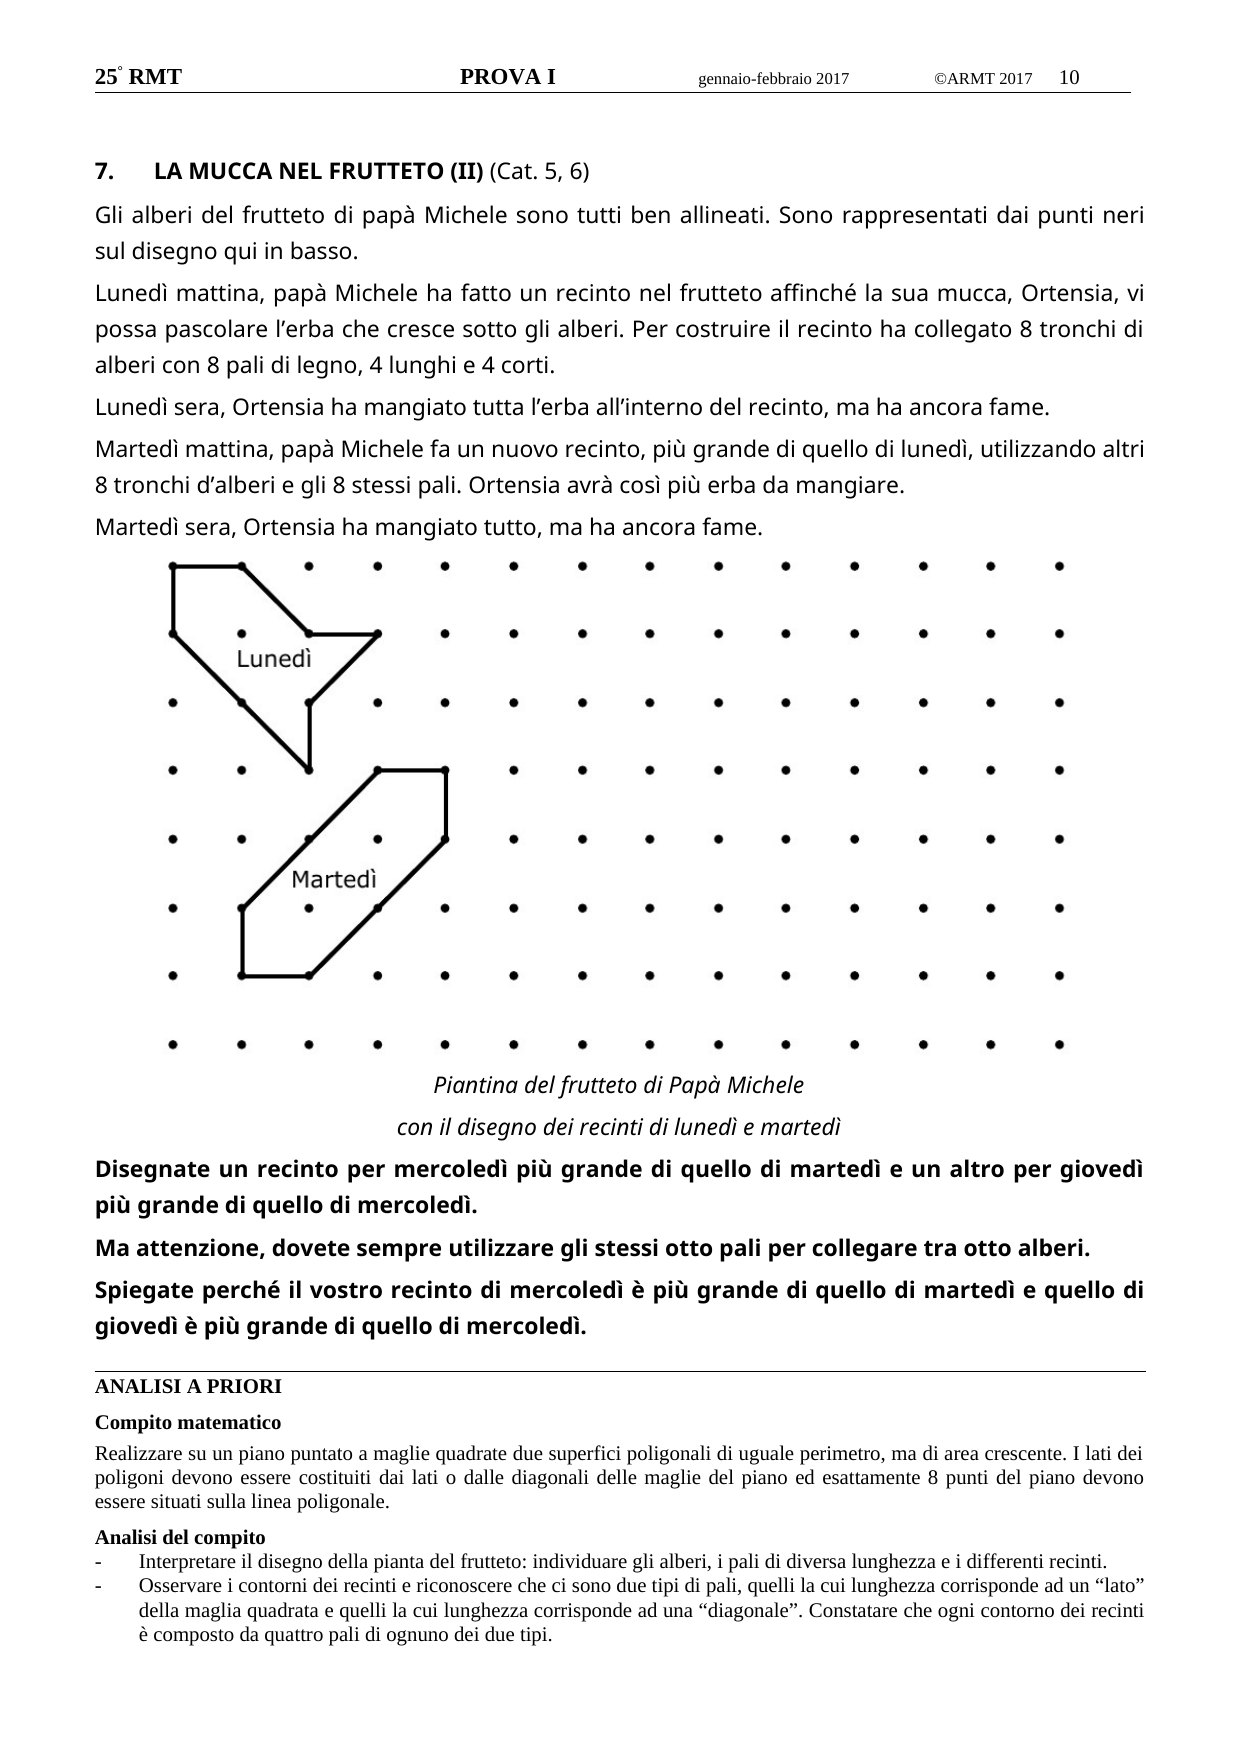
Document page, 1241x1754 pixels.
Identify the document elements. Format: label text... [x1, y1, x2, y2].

text - Osservare i contorni dei recinti e riconoscere che ci sono due tipi di pali, quelli la cui lunghezza corrisponde ad un “lato” della maglia quadrata e quelli la cui lunghezza corrisponde ad una “diagonale”. Constatare che ogni contorno dei recinti è composto da quattro pali di ognuno dei due tipi. [94, 1573, 1146, 1646]
text Ma attenzione, dovete sempre utilizzare gli stessi otto pali per collegare tra otto alberi. [94, 1232, 1146, 1263]
text Lunedì sera, Ortensia ha mangiato tutta l’erba all’interno del recinto, ma ha ancora fame. [94, 391, 1146, 422]
text Lunedì mattina, papà Michele ha fatto un recinto nel frutteto affinché la sua mucca, Ortensia, vi possa pascolare l’erba che cresce sotto gli alberi. Per costruire il recinto ha collegato 8 tronchi di alberi con 8 pali di legno, 4 lunghi e 4 corti. [94, 277, 1146, 380]
text con il disegno dei recinti di lunedì e martedì [94, 1111, 1146, 1142]
text Compito matematico [94, 1410, 1146, 1434]
text - Interpretare il disegno della pianta del frutteto: individuare gli alberi, i pali di diversa lunghezza e i differenti recinti. [94, 1549, 1146, 1573]
text ANALisi A PRIORI [94, 1372, 1146, 1398]
text Gli alberi del frutteto di papà Michele sono tutti ben allineati. Sono rappresentati dai punti neri sul disegno qui in basso. [94, 199, 1146, 266]
text Piantina del frutteto di Papà Michele [94, 1069, 1146, 1100]
text 7. LA MUCCA NEL FRUTTETO (II) (Cat. 5, 6) [94, 155, 1146, 186]
text Spiegate perché il vostro recinto di mercoledì è più grande di quello di martedì e quello di giovedì è più grande di quello di mercoledì. [94, 1274, 1146, 1341]
picture [162, 553, 1078, 1059]
text Martedì sera, Ortensia ha mangiato tutto, ma ha ancora fame. [94, 511, 1146, 542]
text Disegnate un recinto per mercoledì più grande di quello di martedì e un altro per giovedì più grande di quello di mercoledì. [94, 1153, 1146, 1221]
text Realizzare su un piano puntato a maglie quadrate due superfici poligonali di uguale perimetro, ma di area crescente. I lati dei poligoni devono essere costituiti dai lati o dalle diagonali delle maglie del piano ed esattamente 8 punti del piano devono essere situati sulla linea poligonale. [94, 1441, 1146, 1513]
text Martedì mattina, papà Michele fa un nuovo recinto, più grande di quello di lunedì, utilizzando altri 8 tronchi d’alberi e gli 8 stessi pali. Ortensia avrà così più erba da mangiare. [94, 433, 1146, 500]
text Analisi del compito [94, 1525, 1146, 1549]
